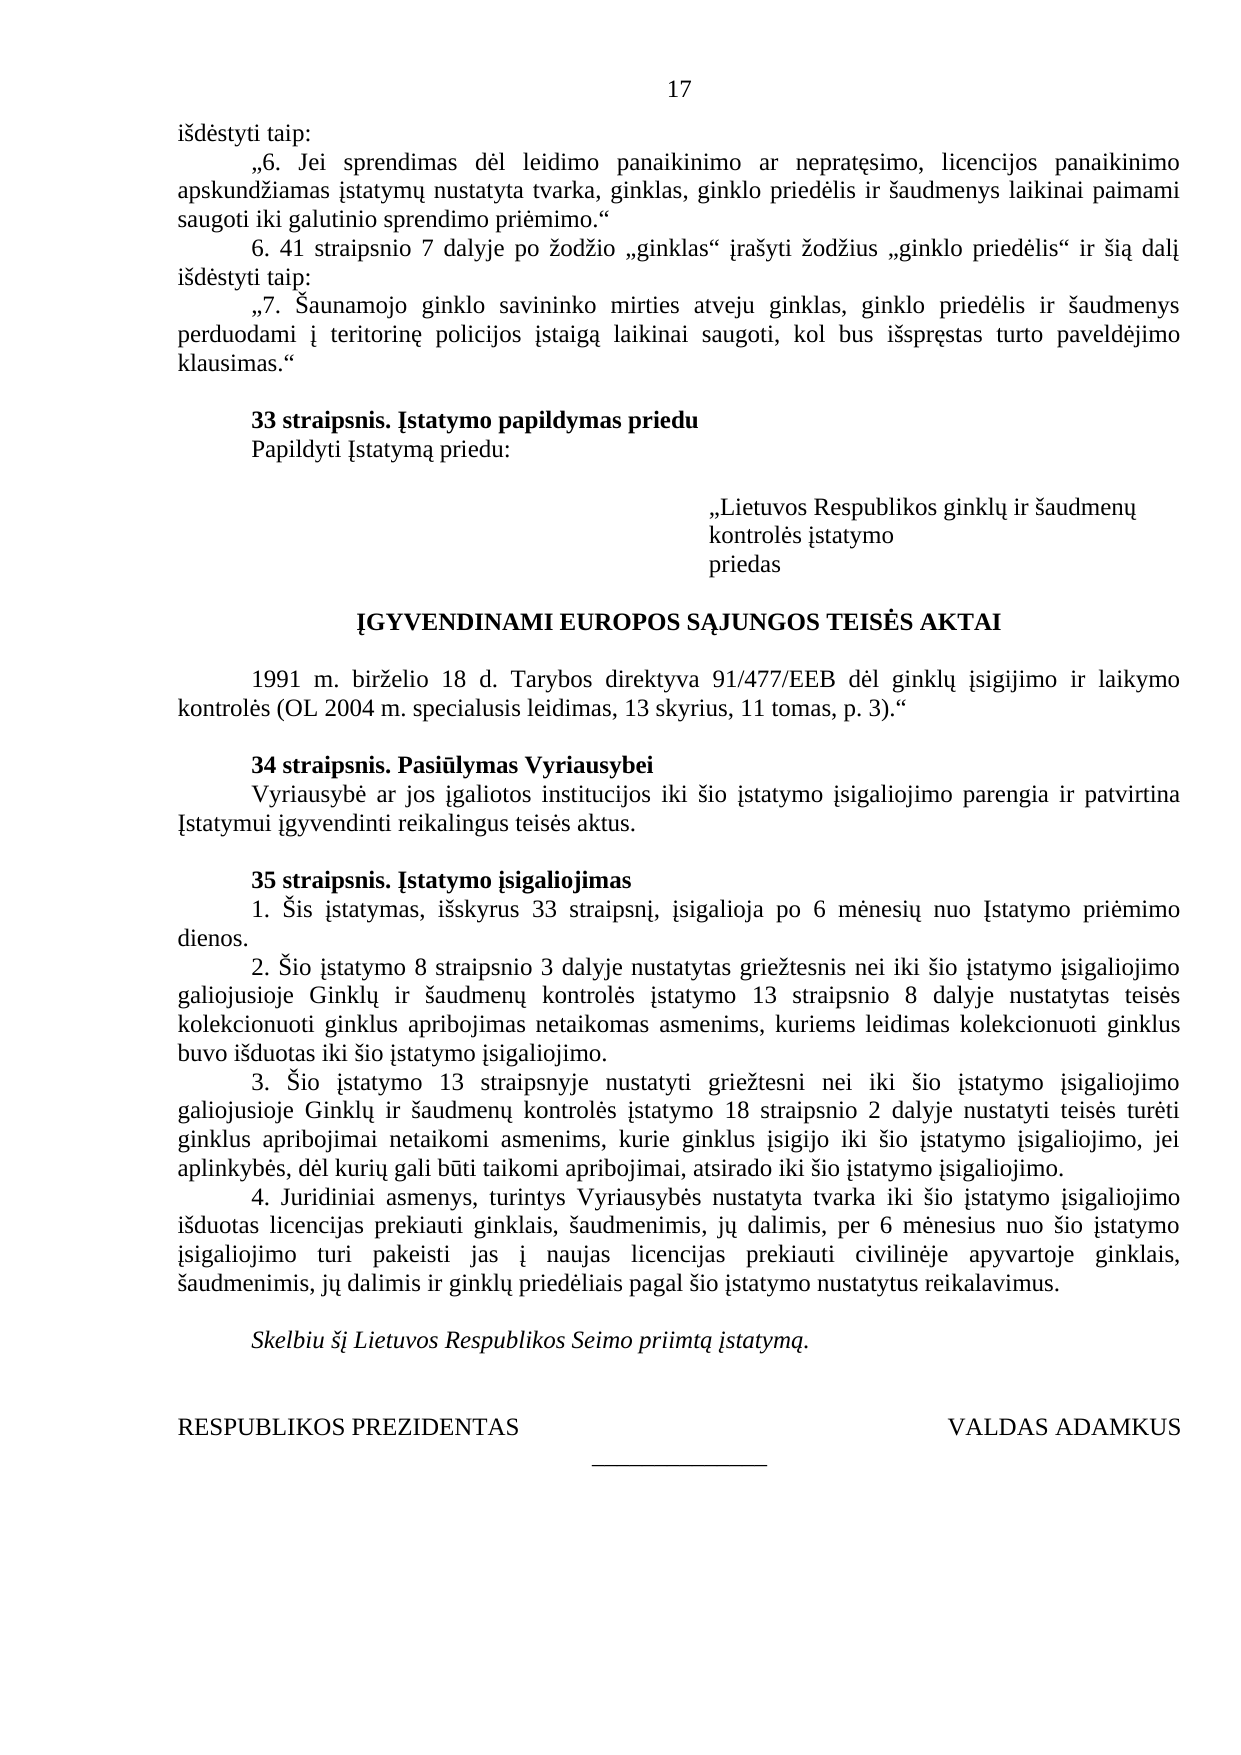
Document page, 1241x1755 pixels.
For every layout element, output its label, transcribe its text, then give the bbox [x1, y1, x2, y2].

text 1991 m. birželio 18 d. Tarybos direktyva 91/477/EEB dėl ginklų įsigijimo ir laikymo kontrolės (OL 2004 m. specialusis leidimas, 13 skyrius, 11 tomas, p. 3).“ [177, 664, 1181, 722]
text 6. 41 straipsnio 7 dalyje po žodžio „ginklas“ įrašyti žodžius „ginklo priedėlis“ ir šią dalį išdėstyti taip: [177, 233, 1181, 291]
text 33 straipsnis. Įstatymo papildymas priedu [177, 406, 1181, 434]
text Vyriausybė ar jos įgaliotos institucijos iki šio įstatymo įsigaliojimo parengia ir patvirtina Įstatymui įgyvendinti reikalingus teisės aktus. [177, 779, 1181, 837]
text 1. Šis įstatymas, išskyrus 33 straipsnį, įsigalioja po 6 mėnesių nuo Įstatymo priėmimo dienos. [177, 894, 1181, 952]
text RESPUBLIKOS PREZIDENTAS VALDAS ADAMKUS [177, 1412, 1181, 1441]
text Papildyti Įstatymą priedu: [177, 434, 1181, 463]
text „Lietuvos Respublikos ginklų ir šaudmenų [177, 492, 1181, 521]
text 4. Juridiniai asmenys, turintys Vyriausybės nustatyta tvarka iki šio įstatymo įsigaliojimo išduotas licencijas prekiauti ginklais, šaudmenimis, jų dalimis, per 6 mėnesius nuo šio įstatymo įsigaliojimo turi pakeisti jas į naujas licencijas prekiauti civilinėje apyvartoje ginklais, šaudmenimis, jų dalimis ir ginklų priedėliais pagal šio įstatymo nustatytus reikalavimus. [177, 1182, 1181, 1297]
text Skelbiu šį Lietuvos Respublikos Seimo priimtą įstatymą. [177, 1326, 1181, 1354]
text 2. Šio įstatymo 8 straipsnio 3 dalyje nustatytas griežtesnis nei iki šio įstatymo įsigaliojimo galiojusioje Ginklų ir šaudmenų kontrolės įstatymo 13 straipsnio 8 dalyje nustatytas teisės kolekcionuoti ginklus apribojimas netaikomas asmenims, kuriems leidimas kolekcionuoti ginklus buvo išduotas iki šio įstatymo įsigaliojimo. [177, 952, 1181, 1067]
text 3. Šio įstatymo 13 straipsnyje nustatyti griežtesni nei iki šio įstatymo įsigaliojimo galiojusioje Ginklų ir šaudmenų kontrolės įstatymo 18 straipsnio 2 dalyje nustatyti teisės turėti ginklus apribojimai netaikomi asmenims, kurie ginklus įsigijo iki šio įstatymo įsigaliojimo, jei aplinkybės, dėl kurių gali būti taikomi apribojimai, atsirado iki šio įstatymo įsigaliojimo. [177, 1067, 1181, 1182]
text priedas [177, 549, 1181, 578]
text ______________ [177, 1441, 1181, 1469]
text kontrolės įstatymo [177, 521, 1181, 549]
text 34 straipsnis. Pasiūlymas Vyriausybei [177, 751, 1181, 779]
text „7. Šaunamojo ginklo savininko mirties atveju ginklas, ginklo priedėlis ir šaudmenys perduodami į teritorinę policijos įstaigą laikinai saugoti, kol bus išspręstas turto paveldėjimo klausimas.“ [177, 291, 1181, 377]
text „6. Jei sprendimas dėl leidimo panaikinimo ar nepratęsimo, licencijos panaikinimo apskundžiamas įstatymų nustatyta tvarka, ginklas, ginklo priedėlis ir šaudmenys laikinai paimami saugoti iki galutinio sprendimo priėmimo.“ [177, 147, 1181, 233]
text 35 straipsnis. Įstatymo įsigaliojimas [177, 866, 1181, 894]
text ĮGYVENDINAMI EUROPOS SĄJUNGOS TEISĖS AKTAI [177, 607, 1181, 636]
text išdėstyti taip: [177, 118, 1181, 147]
